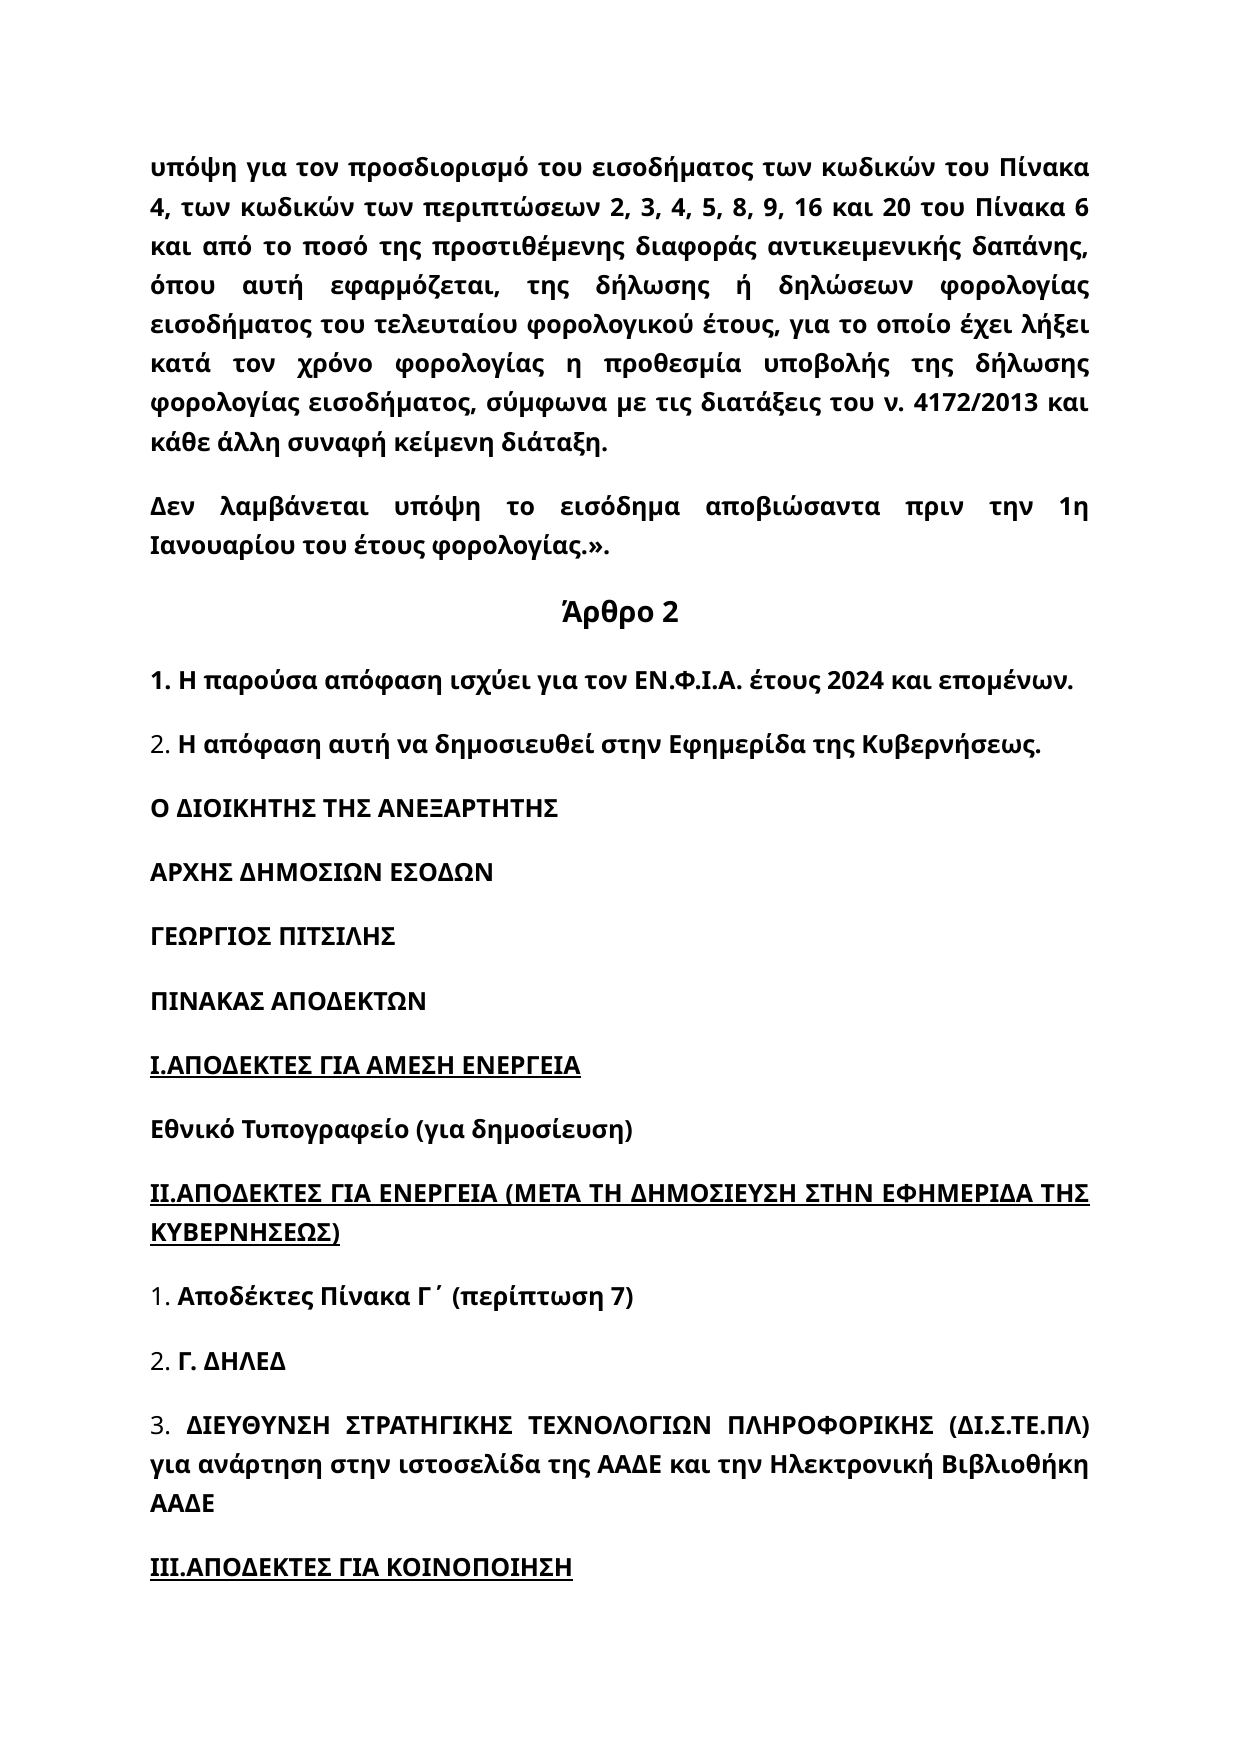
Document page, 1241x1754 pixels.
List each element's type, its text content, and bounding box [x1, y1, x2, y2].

text Εθνικό Τυπογραφείο (για δημοσίευση) [150, 1111, 1090, 1146]
text ΑΡΧΗΣ ΔΗΜΟΣΙΩΝ ΕΣΟΔΩΝ [150, 855, 1090, 889]
text 2. Γ. ΔΗΛΕΔ [150, 1343, 1090, 1377]
text Δεν λαμβάνεται υπόψη το εισόδημα αποβιώσαντα πριν την 1η Ιανουαρίου του έτους φορολογίας.». [150, 488, 1090, 562]
text 2. Η απόφαση αυτή να δημοσιευθεί στην Εφημερίδα της Κυβερνήσεως. [150, 726, 1090, 761]
text 1. Αποδέκτες Πίνακα Γ΄ (περίπτωση 7) [150, 1279, 1090, 1313]
text 3. ΔΙΕΥΘΥΝΣΗ ΣΤΡΑΤΗΓΙΚΗΣ ΤΕΧΝΟΛΟΓΙΩΝ ΠΛΗΡΟΦΟΡΙΚΗΣ (ΔΙ.Σ.ΤΕ.ΠΛ) για ανάρτηση στην ιστοσελίδα της ΑΑΔΕ και την Ηλεκτρονική Βιβλιοθήκη ΑΑΔΕ [150, 1407, 1090, 1520]
text ΚΥΒΕΡΝΗΣΕΩΣ) [150, 1206, 1090, 1249]
subtitle Άρθρο 2 [150, 592, 1090, 631]
text Ο ΔΙΟΙΚΗΤΗΣ ΤΗΣ ΑΝΕΞΑΡΤΗΤΗΣ [150, 791, 1090, 825]
text ΠΙΝΑΚΑΣ ΑΠΟΔΕΚΤΩΝ [150, 983, 1090, 1017]
text 1. Η παρούσα απόφαση ισχύει για τον ΕΝ.Φ.Ι.Α. έτους 2024 και επομένων. [150, 662, 1090, 696]
text ΙΙ.ΑΠΟΔΕΚΤΕΣ ΓΙΑ ΕΝΕΡΓΕΙΑ (ΜΕΤΑ ΤΗ ΔΗΜΟΣΙΕΥΣΗ ΣΤΗΝ ΕΦΗΜΕΡΙΔΑ ΤΗΣ [150, 1176, 1090, 1204]
text ΓΕΩΡΓΙΟΣ ΠΙΤΣΙΛΗΣ [150, 919, 1090, 953]
text υπόψη για τον προσδιορισμό του εισοδήματος των κωδικών του Πίνακα 4, των κωδικών των περιπτώσεων 2, 3, 4, 5, 8, 9, 16 και 20 του Πίνακα 6 και από τo ποσό της προστιθέμενης διαφοράς αντικειμενικής δαπάνης, όπου αυτή εφαρμόζεται, της δήλωσης ή δηλώσεων φορολογίας εισοδήματος του τελευταίου φορολογικού έτους, για το οποίο έχει λήξει κατά τον χρόνο φορολογίας η προθεσμία υποβολής της δήλωσης φορολογίας εισοδήματος, σύμφωνα με τις διατάξεις του ν. 4172/2013 και κάθε άλλη συναφή κείμενη διάταξη. [150, 150, 1090, 458]
text ΙΙΙ.ΑΠΟΔΕΚΤΕΣ ΓΙΑ ΚΟΙΝΟΠΟΙΗΣΗ [150, 1550, 1090, 1584]
text Ι.ΑΠΟΔΕΚΤΕΣ ΓΙΑ ΑΜΕΣΗ ΕΝΕΡΓΕΙΑ [150, 1047, 1090, 1081]
